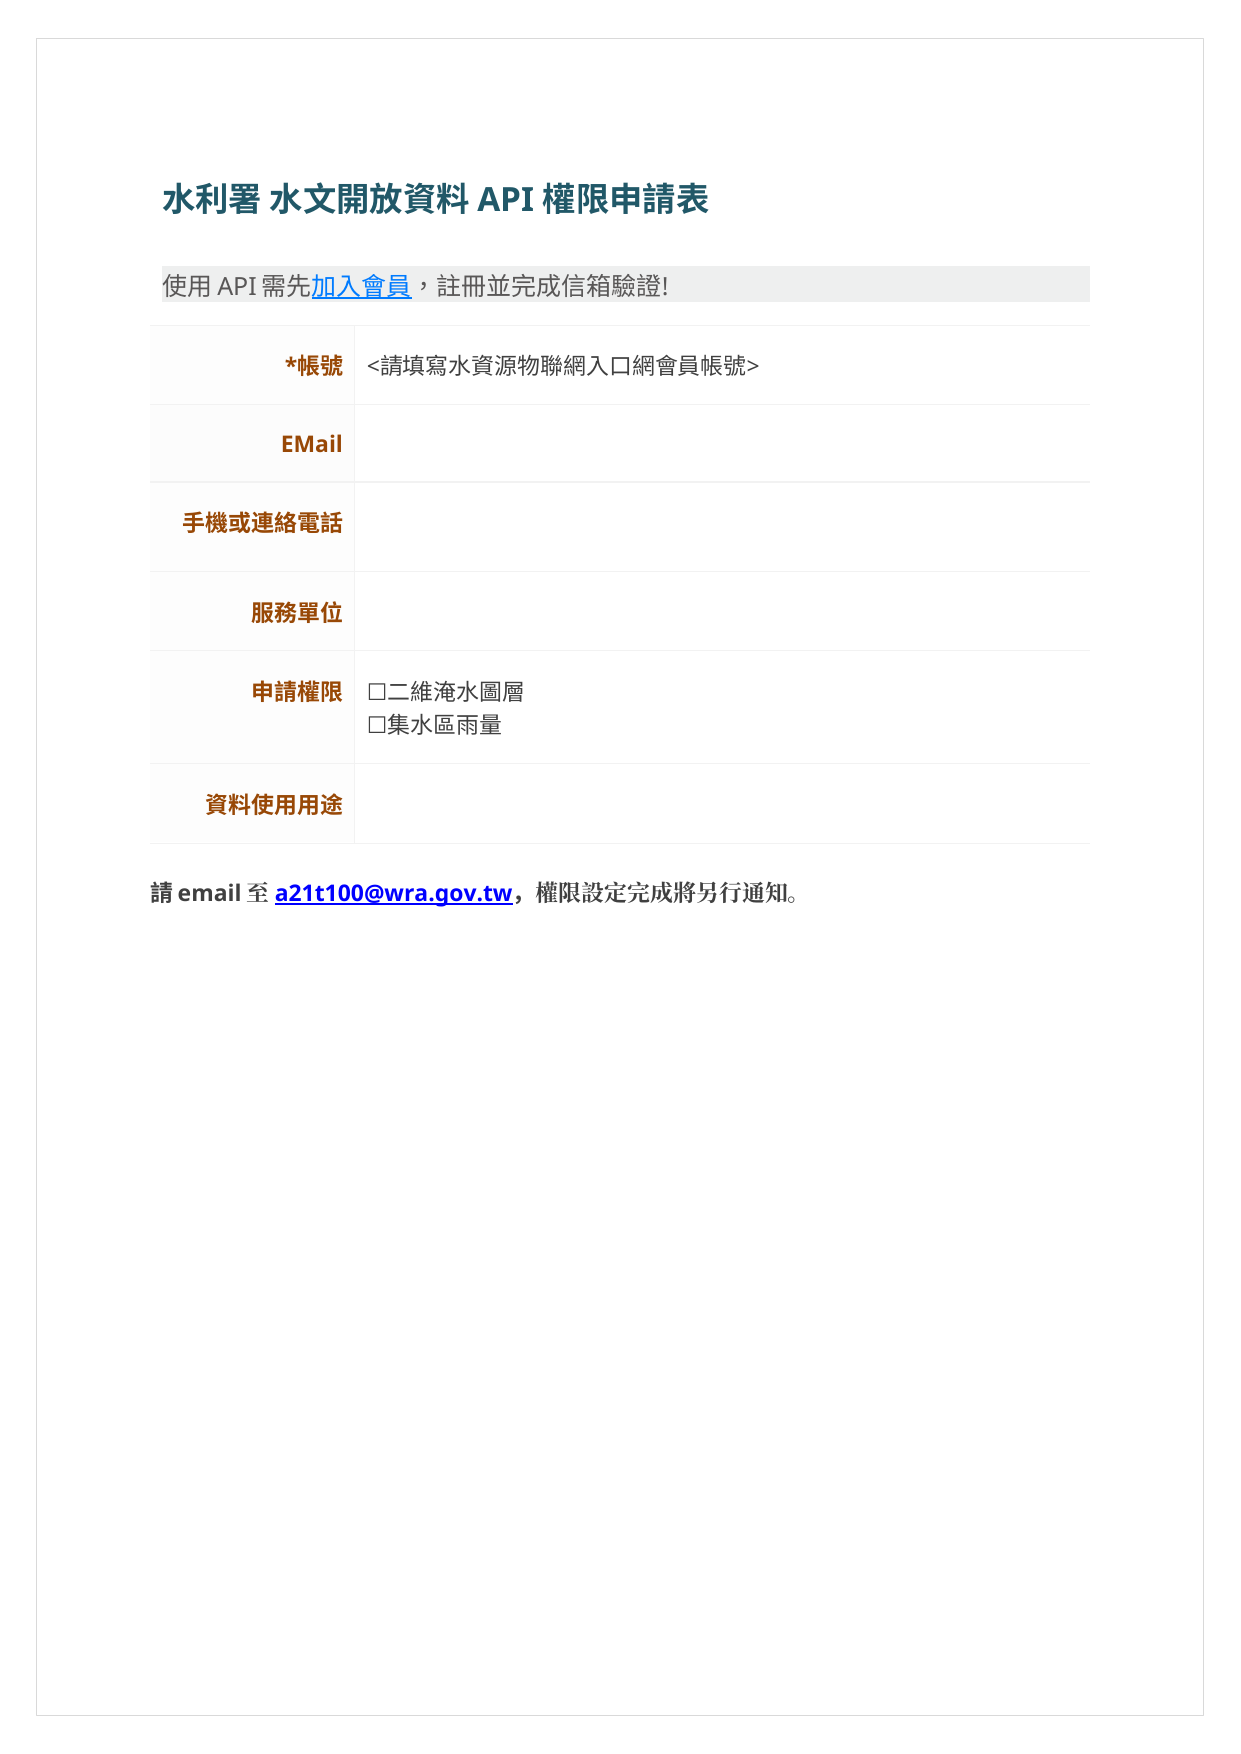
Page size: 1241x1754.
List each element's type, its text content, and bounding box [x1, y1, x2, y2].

table_cell 資料使用用途 [150, 764, 354, 842]
table_cell [355, 483, 1090, 571]
table_cell 手機或連絡電話 [150, 483, 354, 571]
table_cell 服務單位 [150, 572, 354, 650]
table_cell <請填寫水資源物聯網入口網會員帳號> [355, 326, 1090, 404]
table_cell [355, 572, 1090, 650]
table_cell ☐二維淹水圖層 ☐集水區雨量 [355, 651, 1090, 763]
text 請email至 a21t100@wra.gov.tw，權限設定完成將另行通知。 [150, 875, 1090, 908]
table_cell 申請權限 [150, 651, 354, 763]
table_header 水利署 水文開放資料 API 權限申請表 [150, 150, 1090, 243]
table_cell [355, 764, 1090, 842]
table_cell 使用API需先加入會員，註冊並完成信箱驗證! [150, 244, 1090, 325]
table_cell [355, 405, 1090, 481]
table_cell *帳號 [150, 326, 354, 404]
table_cell EMail [150, 405, 354, 481]
